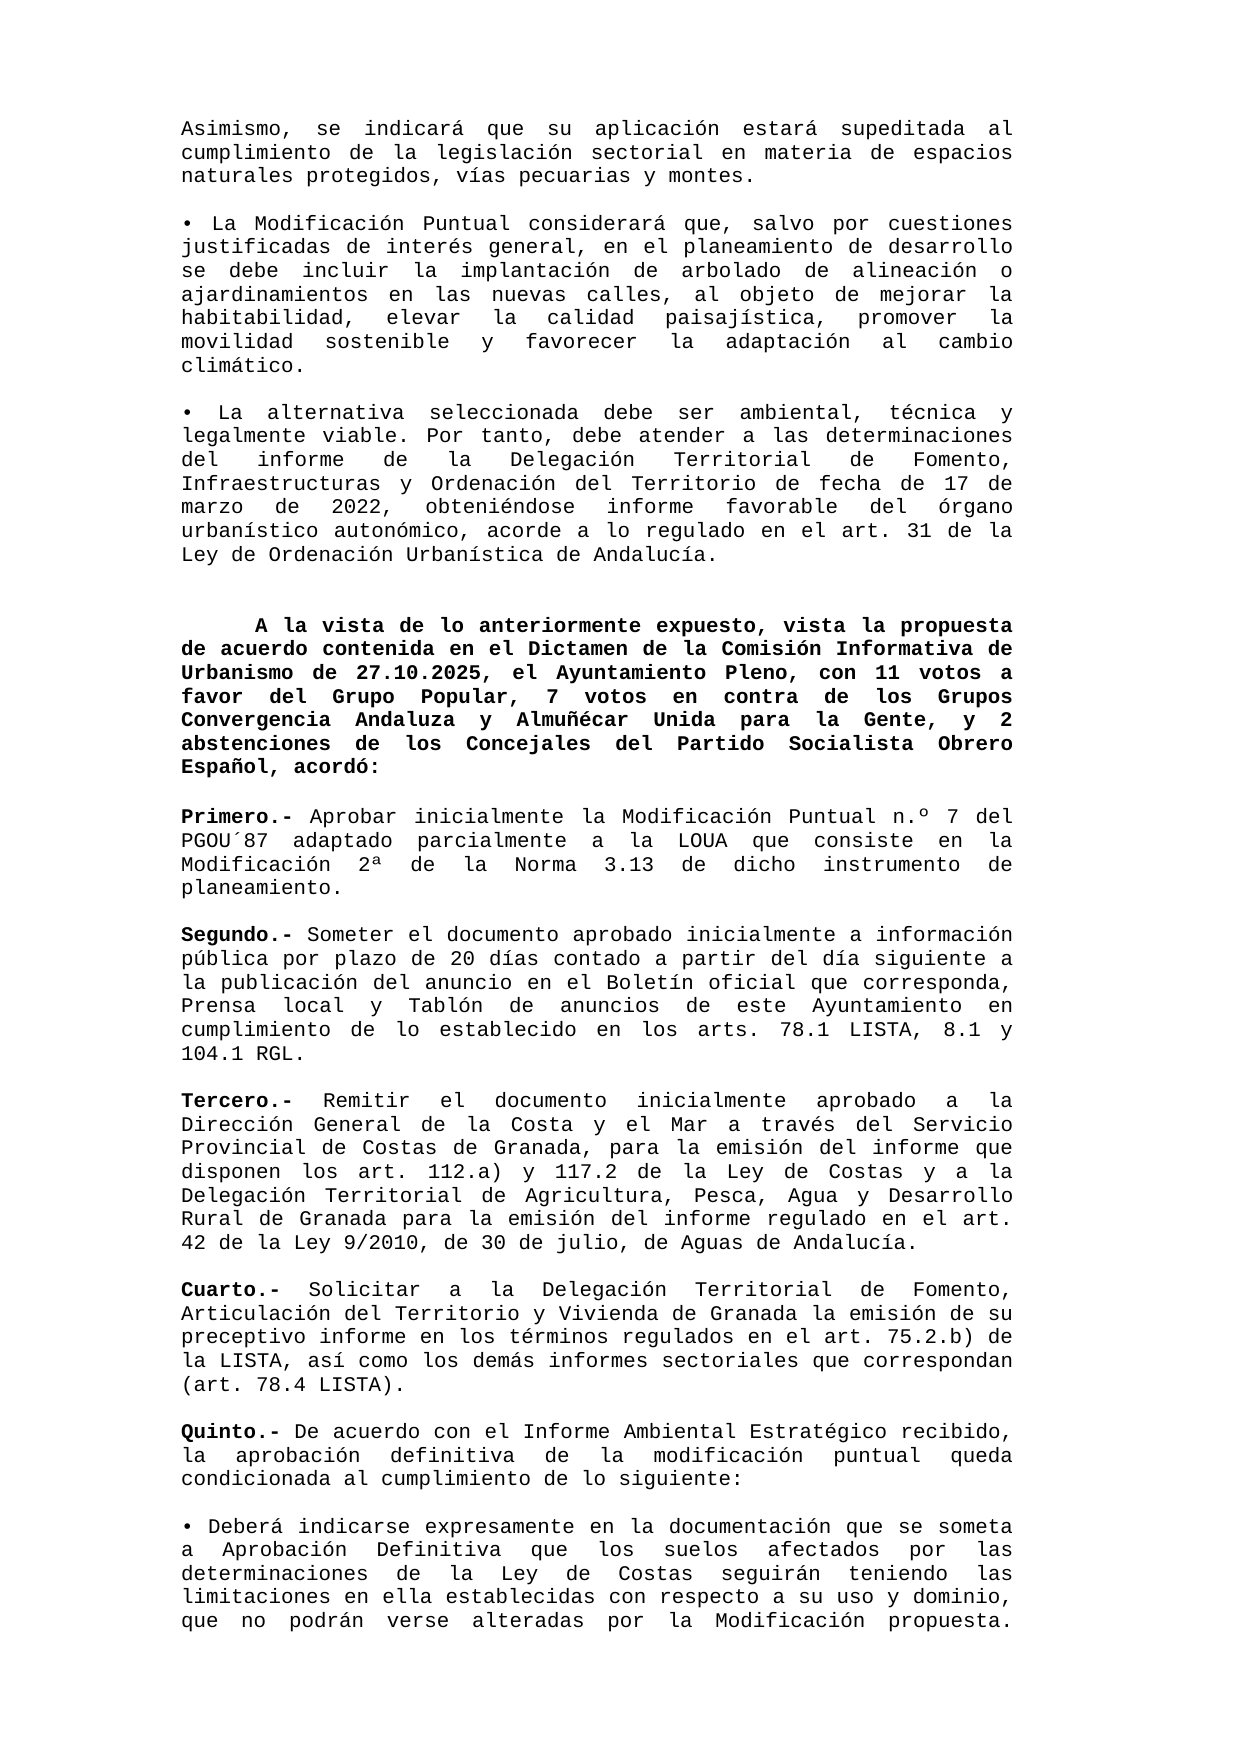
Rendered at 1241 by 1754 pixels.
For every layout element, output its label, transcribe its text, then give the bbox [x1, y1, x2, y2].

text Quinto.- De acuerdo con el Informe Ambiental Estratégico recibido, la aprobación definitiva de la modificación puntual queda condicionada al cumplimiento de lo siguiente: [181, 1421, 1013, 1492]
text Cuarto.- Solicitar a la Delegación Territorial de Fomento, Articulación del Territorio y Vivienda de Granada la emisión de su preceptivo informe en los términos regulados en el art. 75.2.b) de la LISTA, así como los demás informes sectoriales que correspondan (art. 78.4 LISTA). [181, 1279, 1013, 1397]
text Tercero.- Remitir el documento inicialmente aprobado a la Dirección General de la Costa y el Mar a través del Servicio Provincial de Costas de Granada, para la emisión del informe que disponen los art. 112.a) y 117.2 de la Ley de Costas y a la Delegación Territorial de Agricultura, Pesca, Agua y Desarrollo Rural de Granada para la emisión del informe regulado en el art. 42 de la Ley 9/2010, de 30 de julio, de Aguas de Andalucía. [181, 1090, 1013, 1256]
text • La Modificación Puntual considerará que, salvo por cuestiones justificadas de interés general, en el planeamiento de desarrollo se debe incluir la implantación de arbolado de alineación o ajardinamientos en las nuevas calles, al objeto de mejorar la habitabilidad, elevar la calidad paisajística, promover la movilidad sostenible y favorecer la adaptación al cambio climático. [181, 213, 1013, 378]
text • Deberá indicarse expresamente en la documentación que se someta a Aprobación Definitiva que los suelos afectados por las determinaciones de la Ley de Costas seguirán teniendo las limitaciones en ella establecidas con respecto a su uso y dominio, que no podrán verse alteradas por la Modificación propuesta. [181, 1516, 1013, 1634]
text A la vista de lo anteriormente expuesto, vista la propuesta de acuerdo contenida en el Dictamen de la Comisión Informativa de Urbanismo de 27.10.2025, el Ayuntamiento Pleno, con 11 votos a favor del Grupo Popular, 7 votos en contra de los Grupos Convergencia Andaluza y Almuñécar Unida para la Gente, y 2 abstenciones de los Concejales del Partido Socialista Obrero Español, acordó: [181, 615, 1013, 780]
text Asimismo, se indicará que su aplicación estará supeditada al cumplimiento de la legislación sectorial en materia de espacios naturales protegidos, vías pecuarias y montes. [181, 118, 1013, 189]
text Primero.- Aprobar inicialmente la Modificación Puntual n.º 7 del PGOU´87 adaptado parcialmente a la LOUA que consiste en la Modificación 2ª de la Norma 3.13 de dicho instrumento de planeamiento. [181, 806, 1013, 901]
text • La alternativa seleccionada debe ser ambiental, técnica y legalmente viable. Por tanto, debe atender a las determinaciones del informe de la Delegación Territorial de Fomento, Infraestructuras y Ordenación del Territorio de fecha de 17 de marzo de 2022, obteniéndose informe favorable del órgano urbanístico autonómico, acorde a lo regulado en el art. 31 de la Ley de Ordenación Urbanística de Andalucía. [181, 402, 1013, 567]
text Segundo.- Someter el documento aprobado inicialmente a información pública por plazo de 20 días contado a partir del día siguiente a la publicación del anuncio en el Boletín oficial que corresponda, Prensa local y Tablón de anuncios de este Ayuntamiento en cumplimiento de lo establecido en los arts. 78.1 LISTA, 8.1 y 104.1 RGL. [181, 924, 1013, 1066]
